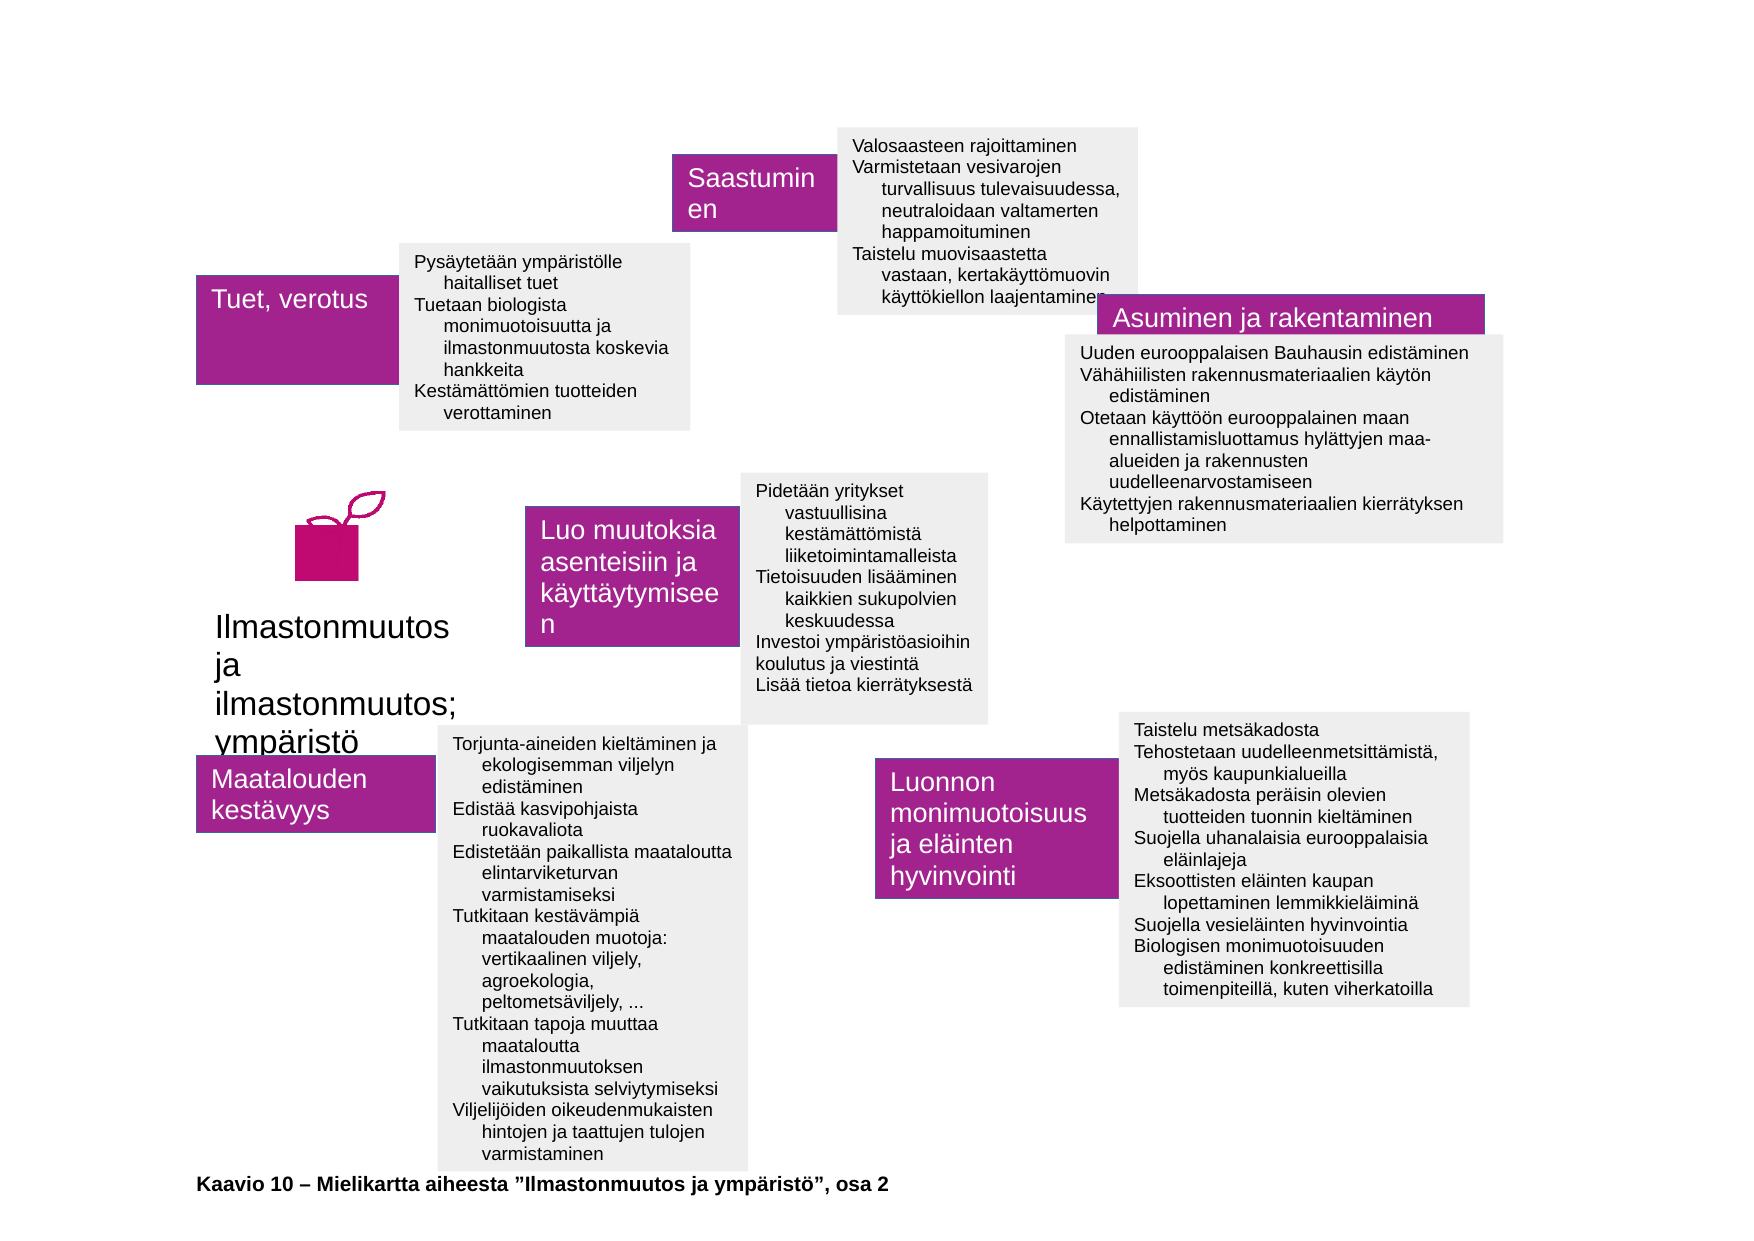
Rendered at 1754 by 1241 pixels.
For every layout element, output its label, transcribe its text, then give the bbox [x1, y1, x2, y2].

text Kaavio 10 – Mielikartta aiheesta ”Ilmastonmuutos ja ympäristö”, osa 2 [196, 140, 1503, 1195]
picture [278, 480, 402, 583]
